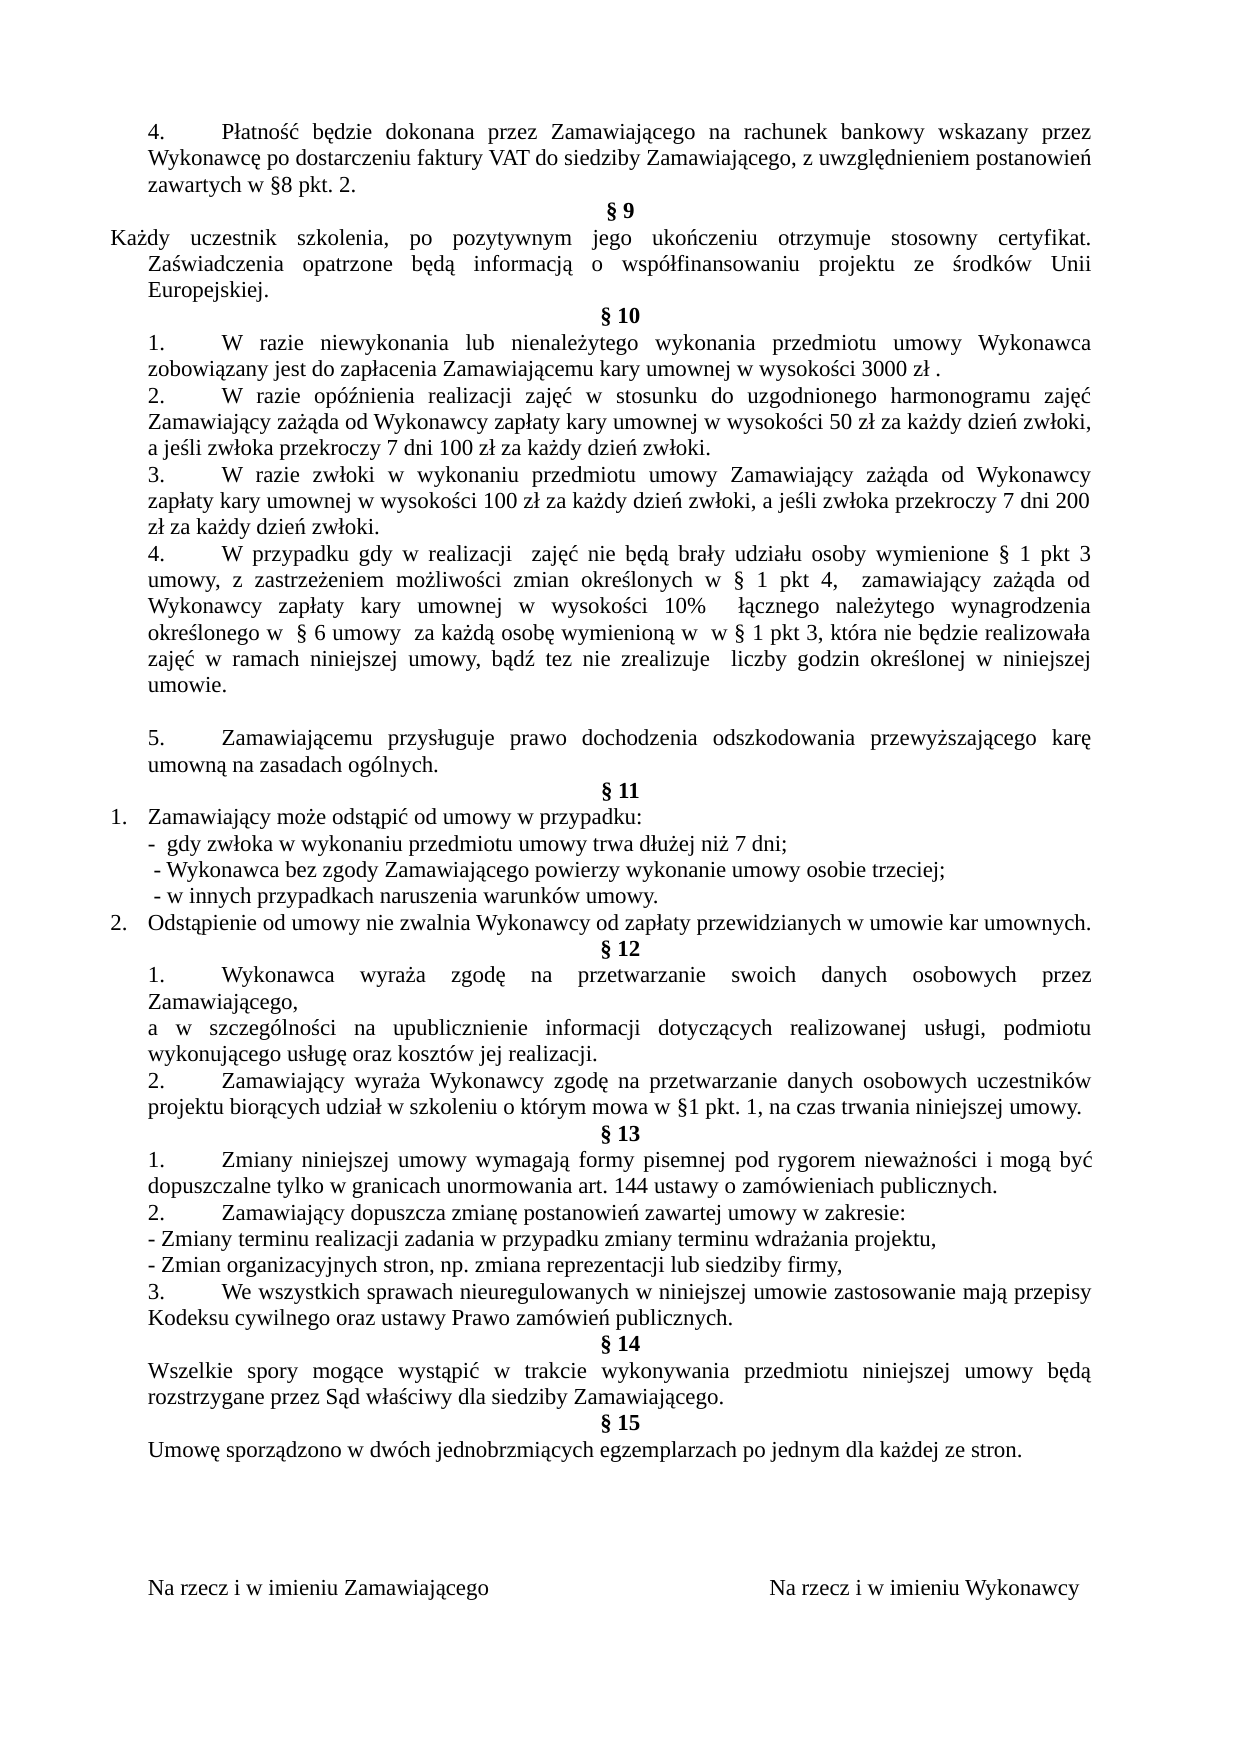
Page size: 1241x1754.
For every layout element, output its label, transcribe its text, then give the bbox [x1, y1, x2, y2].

list W przypadku gdy w realizacji zajęć nie będą brały udziału osoby wymienione § 1 pkt 3 umowy, z zastrzeżeniem możliwości zmian określonych w § 1 pkt 4, zamawiający zażąda od Wykonawcy zapłaty kary umownej w wysokości 10% łącznego należytego wynagrodzenia określonego w § 6 umowy za każdą osobę wymienioną w w § 1 pkt 3, która nie będzie realizowała zajęć w ramach niniejszej umowy, bądź tez nie zrealizuje liczby godzin określonej w niniejszej umowie. [148, 540, 1093, 698]
text § 11 [148, 777, 1093, 803]
text Na rzecz i w imieniu Zamawiającego Na rzecz i w imieniu Wykonawcy [148, 1574, 1093, 1600]
text § 13 [148, 1119, 1093, 1146]
text Każdy uczestnik szkolenia, po pozytywnym jego ukończeniu otrzymuje stosowny certyfikat. Zaświadczenia opatrzone będą informacją o współfinansowaniu projektu ze środków Unii Europejskiej. [110, 223, 1093, 303]
list Zamawiający wyraża Wykonawcy zgodę na przetwarzanie danych osobowych uczestników projektu biorących udział w szkoleniu o którym mowa w §1 pkt. 1, na czas trwania niniejszej umowy. [148, 1067, 1093, 1119]
list W razie zwłoki w wykonaniu przedmiotu umowy Zamawiający zażąda od Wykonawcy zapłaty kary umownej w wysokości 100 zł za każdy dzień zwłoki, a jeśli zwłoka przekroczy 7 dni 200 zł za każdy dzień zwłoki. [148, 461, 1093, 540]
list W razie opóźnienia realizacji zajęć w stosunku do uzgodnionego harmonogramu zajęć Zamawiający zażąda od Wykonawcy zapłaty kary umownej w wysokości 50 zł za każdy dzień zwłoki, a jeśli zwłoka przekroczy 7 dni 100 zł za każdy dzień zwłoki. [148, 382, 1093, 461]
text - w innych przypadkach naruszenia warunków umowy. [148, 882, 1093, 909]
list Wykonawca wyraża zgodę na przetwarzanie swoich danych osobowych przez Zamawiającego, a w szczególności na upublicznienie informacji dotyczących realizowanej usługi, podmiotu wykonującego usługę oraz kosztów jej realizacji. [148, 961, 1093, 1067]
text § 15 [148, 1409, 1093, 1436]
list Odstąpienie od umowy nie zwalnia Wykonawcy od zapłaty przewidzianych w umowie kar umownych. [110, 909, 1093, 935]
text § 10 [148, 303, 1093, 329]
list Zamawiający może odstąpić od umowy w przypadku: [110, 803, 1093, 830]
text - Wykonawca bez zgody Zamawiającego powierzy wykonanie umowy osobie trzeciej; [148, 856, 1093, 882]
text - Zmiany terminu realizacji zadania w przypadku zmiany terminu wdrażania projektu, [148, 1225, 1093, 1251]
text § 14 [148, 1330, 1093, 1357]
list Zamawiający dopuszcza zmianę postanowień zawartej umowy w zakresie: [148, 1199, 1093, 1225]
list W razie niewykonania lub nienależytego wykonania przedmiotu umowy Wykonawca zobowiązany jest do zapłacenia Zamawiającemu kary umownej w wysokości 3000 zł . [148, 329, 1093, 382]
text § 12 [148, 935, 1093, 961]
list Zamawiającemu przysługuje prawo dochodzenia odszkodowania przewyższającego karę umowną na zasadach ogólnych. [148, 724, 1093, 777]
list We wszystkich sprawach nieuregulowanych w niniejszej umowie zastosowanie mają przepisy Kodeksu cywilnego oraz ustawy Prawo zamówień publicznych. [148, 1278, 1093, 1330]
text § 9 [148, 197, 1093, 223]
list Zmiany niniejszej umowy wymagają formy pisemnej pod rygorem nieważności i mogą być dopuszczalne tylko w granicach unormowania art. 144 ustawy o zamówieniach publicznych. [148, 1146, 1093, 1199]
text Umowę sporządzono w dwóch jednobrzmiących egzemplarzach po jednym dla każdej ze stron. [148, 1436, 1093, 1462]
text - Zmian organizacyjnych stron, np. zmiana reprezentacji lub siedziby firmy, [148, 1251, 1093, 1278]
text Wszelkie spory mogące wystąpić w trakcie wykonywania przedmiotu niniejszej umowy będą rozstrzygane przez Sąd właściwy dla siedziby Zamawiającego. [148, 1357, 1093, 1409]
list Płatność będzie dokonana przez Zamawiającego na rachunek bankowy wskazany przez Wykonawcę po dostarczeniu faktury VAT do siedziby Zamawiającego, z uwzględnieniem postanowień zawartych w §8 pkt. 2. [148, 118, 1093, 197]
text - gdy zwłoka w wykonaniu przedmiotu umowy trwa dłużej niż 7 dni; [148, 830, 1093, 856]
